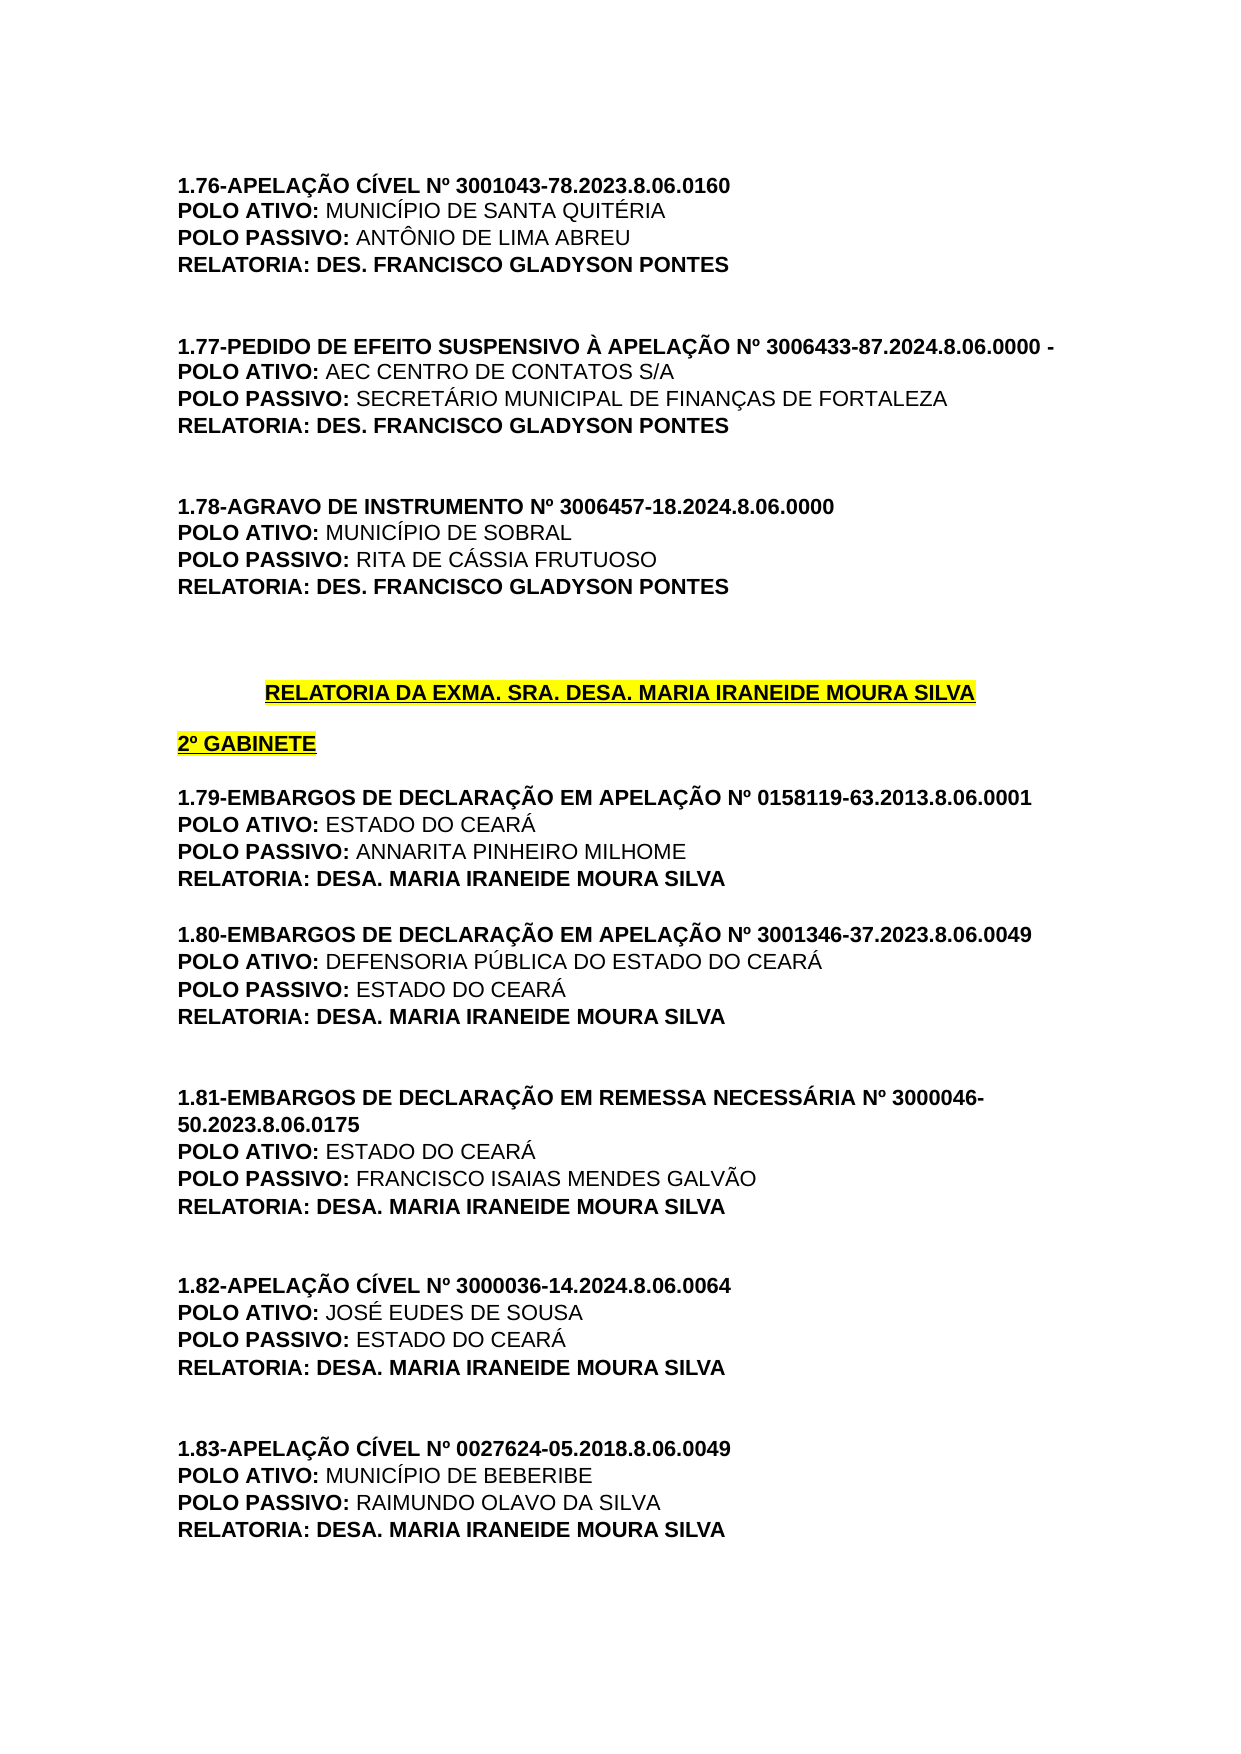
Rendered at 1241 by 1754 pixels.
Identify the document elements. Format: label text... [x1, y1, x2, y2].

text 1.83-APELAÇÃO CÍVEL Nº 0027624-05.2018.8.06.0049 [177, 1436, 1063, 1461]
text POLO PASSIVO: ANNARITA PINHEIRO MILHOME [177, 839, 1063, 864]
text POLO ATIVO: JOSÉ EUDES DE SOUSA [177, 1300, 1063, 1325]
text RELATORIA: DES. FRANCISCO GLADYSON PONTES [177, 574, 1063, 599]
text 2º GABINETE [177, 731, 1063, 756]
text 1.82-APELAÇÃO CÍVEL Nº 3000036-14.2024.8.06.0064 [177, 1273, 1063, 1298]
text RELATORIA: DES. FRANCISCO GLADYSON PONTES [177, 413, 1063, 438]
text RELATORIA: DESA. MARIA IRANEIDE MOURA SILVA [177, 1004, 1063, 1029]
text POLO ATIVO: MUNICÍPIO DE SANTA QUITÉRIA [177, 198, 1063, 223]
text POLO ATIVO: MUNICÍPIO DE BEBERIBE [177, 1463, 1063, 1488]
text POLO ATIVO: AEC CENTRO DE CONTATOS S/A [177, 359, 1063, 384]
text POLO PASSIVO: ANTÔNIO DE LIMA ABREU [177, 225, 1063, 250]
text RELATORIA: DESA. MARIA IRANEIDE MOURA SILVA [177, 1354, 1063, 1379]
text POLO PASSIVO: RITA DE CÁSSIA FRUTUOSO [177, 547, 1063, 572]
text POLO ATIVO: DEFENSORIA PÚBLICA DO ESTADO DO CEARÁ [177, 949, 1063, 974]
text POLO ATIVO: ESTADO DO CEARÁ [177, 1139, 1063, 1164]
text POLO PASSIVO: ESTADO DO CEARÁ [177, 1327, 1063, 1352]
text POLO PASSIVO: RAIMUNDO OLAVO DA SILVA [177, 1490, 1063, 1515]
text 1.81-EMBARGOS DE DECLARAÇÃO EM REMESSA NECESSÁRIA Nº 3000046-50.2023.8.06.0175 [177, 1085, 1063, 1137]
text 1.77-PEDIDO DE EFEITO SUSPENSIVO À APELAÇÃO Nº 3006433-87.2024.8.06.0000 - [177, 333, 1063, 359]
text 1.79-EMBARGOS DE DECLARAÇÃO EM APELAÇÃO Nº 0158119-63.2013.8.06.0001 [177, 784, 1063, 810]
text 1.80-EMBARGOS DE DECLARAÇÃO EM APELAÇÃO Nº 3001346-37.2023.8.06.0049 [177, 922, 1063, 947]
text POLO PASSIVO: SECRETÁRIO MUNICIPAL DE FINANÇAS DE FORTALEZA [177, 386, 1063, 411]
text RELATORIA: DES. FRANCISCO GLADYSON PONTES [177, 252, 1063, 278]
text POLO ATIVO: MUNICÍPIO DE SOBRAL [177, 519, 1063, 545]
text RELATORIA: DESA. MARIA IRANEIDE MOURA SILVA [177, 1517, 1063, 1542]
text POLO ATIVO: ESTADO DO CEARÁ [177, 812, 1063, 837]
text POLO PASSIVO: ESTADO DO CEARÁ [177, 976, 1063, 1002]
text 1.78-AGRAVO DE INSTRUMENTO Nº 3006457-18.2024.8.06.0000 [177, 494, 1063, 519]
text POLO PASSIVO: FRANCISCO ISAIAS MENDES GALVÃO [177, 1166, 1063, 1192]
text RELATORIA: DESA. MARIA IRANEIDE MOURA SILVA [177, 1193, 1063, 1219]
text RELATORIA DA EXMA. SRA. DESA. MARIA IRANEIDE MOURA SILVA [177, 680, 1063, 705]
text 1.76-APELAÇÃO CÍVEL Nº 3001043-78.2023.8.06.0160 [177, 173, 1063, 198]
text RELATORIA: DESA. MARIA IRANEIDE MOURA SILVA [177, 866, 1063, 891]
